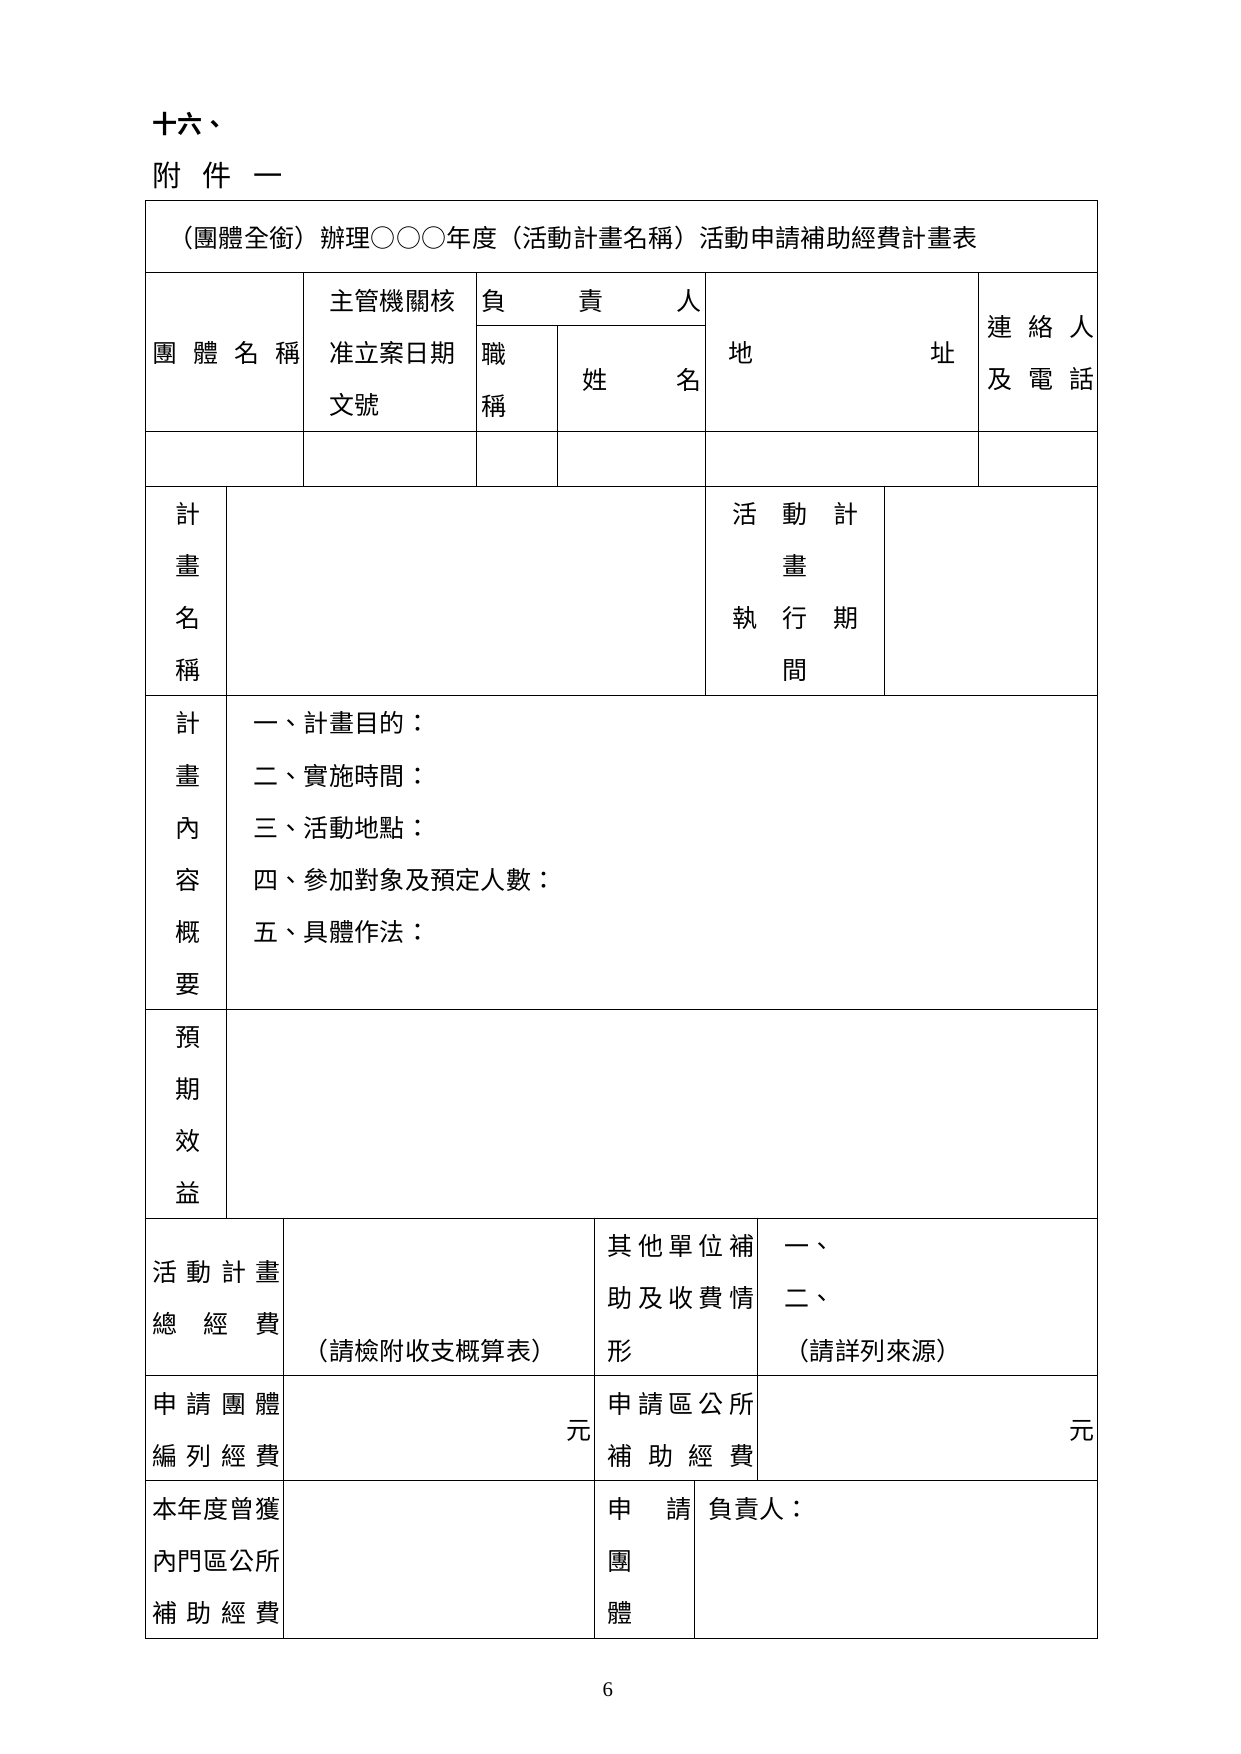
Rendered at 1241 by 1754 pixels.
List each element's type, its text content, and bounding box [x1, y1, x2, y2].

table_cell （請檢附收支概算表） [284, 1219, 594, 1375]
table_cell [558, 432, 705, 486]
table_cell 元 [284, 1376, 594, 1480]
table_cell [284, 1481, 594, 1638]
table_cell 團體名稱 [146, 273, 303, 431]
table_cell 活動計畫 總經費 [146, 1219, 283, 1375]
table_cell 申請區公所補助經費 [595, 1376, 757, 1480]
table_cell 一、計畫目的： 二、實施時間： 三、活動地點： 四、參加對象及預定人數： 五、具體作法： [227, 696, 1097, 1008]
table_cell [885, 487, 1097, 695]
table_cell 計 畫 名 稱 [146, 487, 226, 695]
table_cell 申請 團 體 [595, 1481, 694, 1638]
table_cell [146, 432, 303, 486]
table_cell 計 畫 內 容 概 要 [146, 696, 226, 1008]
table_cell 預 期 效 益 [146, 1010, 226, 1218]
table_cell 負責人： [695, 1481, 1097, 1638]
table_cell 一、 二、 （請詳列來源） [758, 1219, 1097, 1375]
table_cell [979, 432, 1097, 486]
table_header （團體全銜）辦理○○○年度（活動計畫名稱）活動申請補助經費計畫表 [146, 201, 1097, 272]
table_cell 主管機關核准立案日期文號 [304, 273, 476, 431]
table_cell [706, 432, 978, 486]
text 附件一 [152, 148, 1063, 200]
table_cell [477, 432, 557, 486]
table_cell 本年度曾獲內門區公所補助經費 [146, 1481, 283, 1638]
table_cell 其他單位補助及收費情形 [595, 1219, 757, 1375]
table_cell 職 稱 [477, 326, 557, 431]
table_cell 姓 名 [558, 326, 705, 431]
table_cell 申請團體 編列經費 [146, 1376, 283, 1480]
table_cell [304, 432, 476, 486]
table_cell 負 責 人 [477, 273, 705, 325]
table_cell [227, 487, 705, 695]
table_cell 連絡人 及電話 [979, 273, 1097, 431]
table_cell 地 址 [706, 273, 978, 431]
table_cell 元 [758, 1376, 1097, 1480]
table_cell 活 動 計 畫 執 行 期 間 [706, 487, 884, 695]
table_cell [227, 1010, 1097, 1218]
